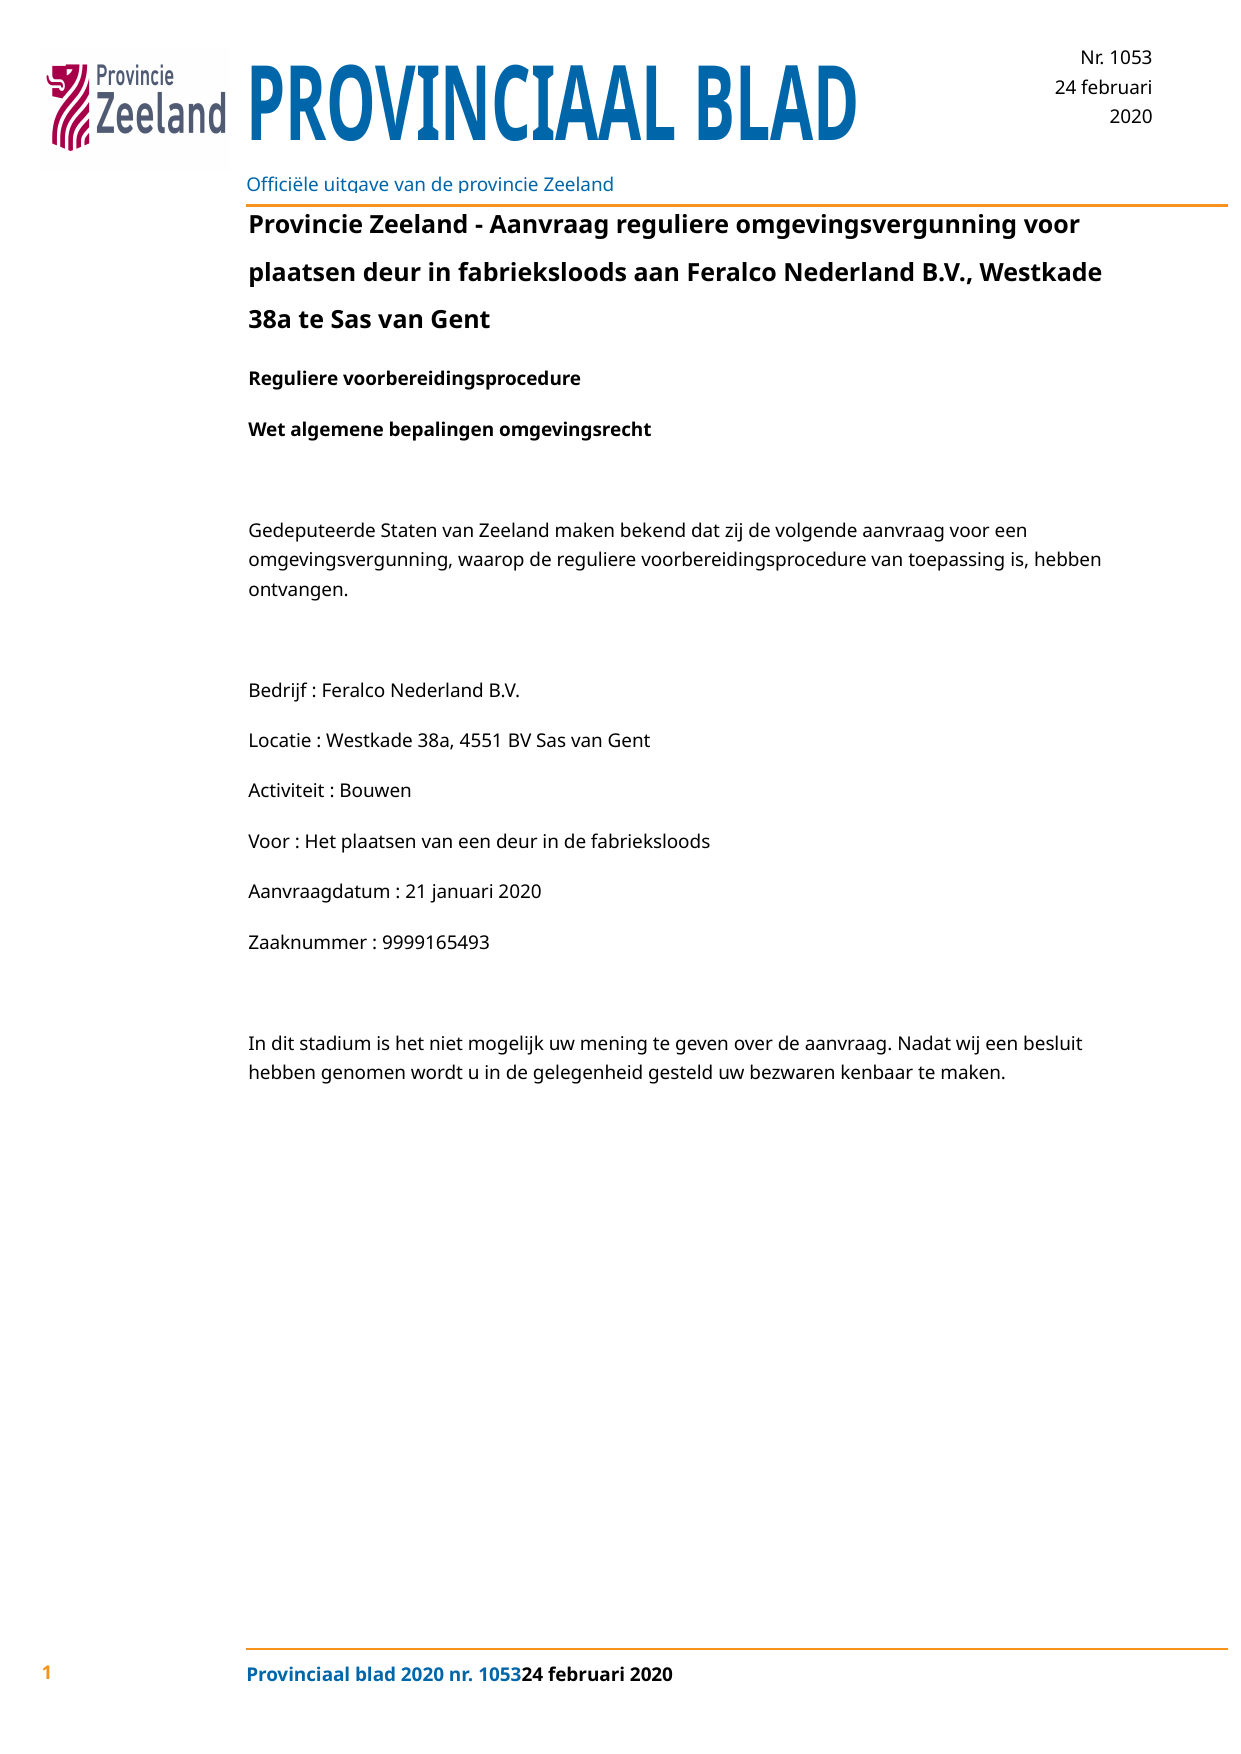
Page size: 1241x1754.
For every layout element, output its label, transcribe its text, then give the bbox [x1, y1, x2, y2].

picture [41, 47, 231, 172]
text In dit stadium is het niet mogelijk uw mening te geven over de aanvraag. Nadat wij een besluit hebben genomen wordt u in de gelegenheid gesteld uw bezwaren kenbaar te maken. [248, 1030, 1152, 1085]
text Activiteit : Bouwen [248, 778, 1152, 803]
text Aanvraagdatum : 21 januari 2020 [248, 878, 1152, 904]
text Locatie : Westkade 38a, 4551 BV Sas van Gent [248, 727, 1152, 753]
text Zaaknummer : 9999165493 [248, 929, 1152, 954]
text Reguliere voorbereidingsprocedure [248, 366, 1152, 391]
text Bedrijf : Feralco Nederland B.V. [248, 677, 1152, 702]
text Voor : Het plaatsen van een deur in de fabrieksloods [248, 828, 1152, 854]
text Provincie Zeeland - Aanvraag reguliere omgevingsvergunning voor plaatsen deur in fabrieksloods aan Feralco Nederland B.V., Westkade 38a te Sas van Gent [248, 207, 1152, 336]
text Wet algemene bepalingen omgevingsrecht [248, 416, 1152, 442]
text Gedeputeerde Staten van Zeeland maken bekend dat zij de volgende aanvraag voor een omgevingsvergunning, waarop de reguliere voorbereidingsprocedure van toepassing is, hebben ontvangen. [248, 517, 1152, 602]
